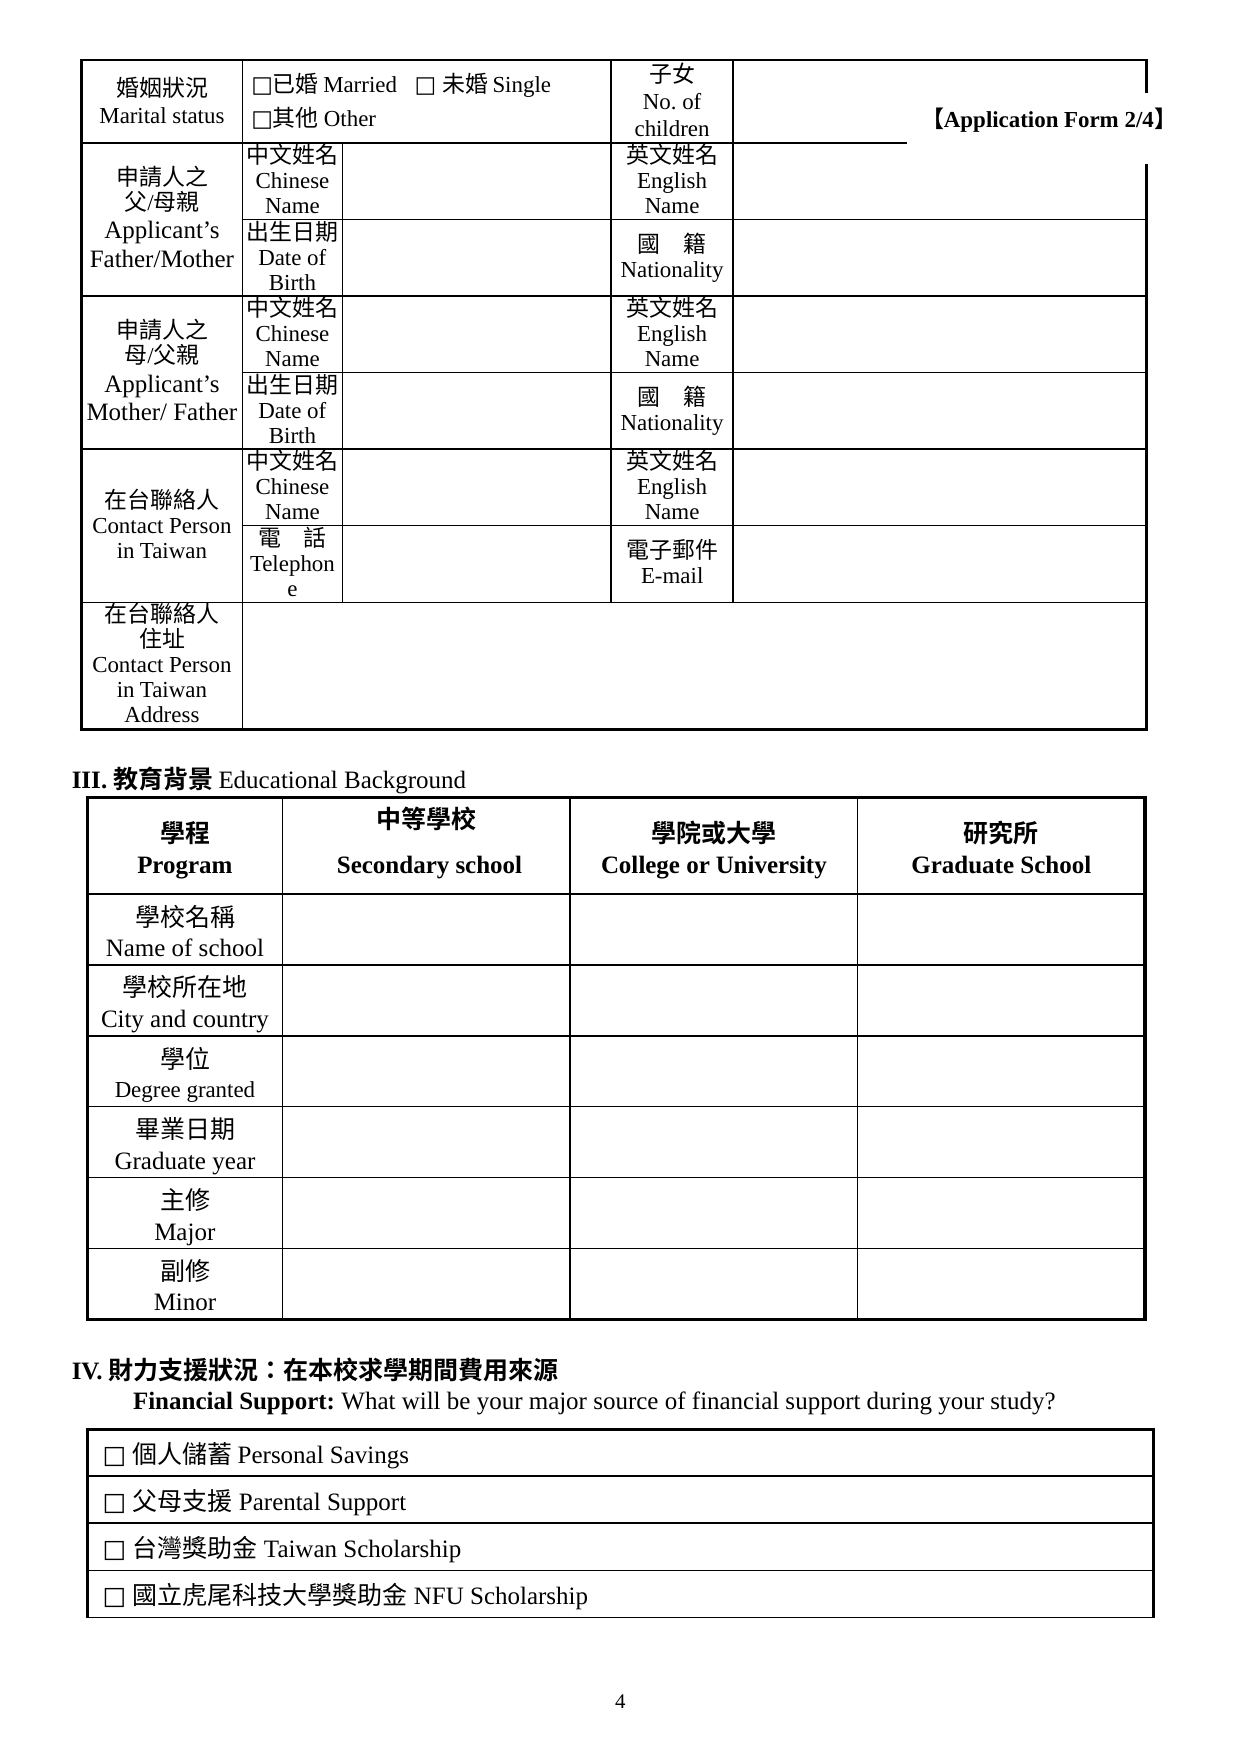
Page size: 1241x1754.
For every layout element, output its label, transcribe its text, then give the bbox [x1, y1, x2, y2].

table_cell 出生日期Date of Birth [243, 220, 342, 295]
table_cell [571, 1037, 857, 1106]
table_cell [343, 373, 610, 448]
table_cell [283, 1107, 569, 1177]
table_header □ 個人儲蓄Personal Savings [89, 1431, 1152, 1475]
table_cell 出生日期Date of Birth [243, 373, 342, 448]
table_header 學程 Program [89, 799, 282, 893]
table_cell 電子郵件E-mail [612, 526, 732, 601]
table_cell 國 籍Nationality [612, 220, 732, 295]
table_cell [343, 144, 610, 218]
table_cell [243, 603, 1145, 728]
table_cell 中文姓名Chinese Name [243, 144, 342, 218]
table_cell [343, 297, 610, 372]
table_cell □已婚Married □ 未婚Single □其他 Other [243, 61, 610, 142]
table_cell [283, 1249, 569, 1318]
text III. 教育背景Educational Background [59, 760, 1211, 796]
table_cell 中文姓名Chinese Name [243, 297, 342, 372]
table_cell [734, 373, 1145, 448]
text Financial Support: What will be your major source of financial support during your study? [133, 1386, 1181, 1415]
text IV. 財力支援狀況：在本校求學期間費用來源 [59, 1350, 1181, 1386]
table_cell [858, 966, 1143, 1035]
table_cell 英文姓名 English Name [612, 144, 732, 218]
table_cell □ 國立虎尾科技大學獎助金 NFU Scholarship [89, 1571, 1152, 1617]
table_cell 學校所在地 City and country [89, 966, 282, 1035]
table_cell [734, 61, 1145, 142]
table_cell 學校名稱 Name of school [89, 895, 282, 964]
table_cell [571, 1178, 857, 1247]
table_cell 國 籍Nationality [612, 373, 732, 448]
table_cell 英文姓名 English Name [612, 450, 732, 525]
table_cell [343, 220, 610, 295]
table_cell 在台聯絡人 Contact Person in Taiwan [83, 450, 242, 601]
table_cell [858, 1107, 1143, 1177]
table_header 學院或大學 College or University [571, 799, 857, 893]
table_cell [283, 1037, 569, 1106]
table_cell 畢業日期 Graduate year [89, 1107, 282, 1177]
table_cell [343, 526, 610, 601]
table_cell 申請人之 父/母親 Applicant’s Father/Mother [83, 144, 242, 295]
table_cell □ 父母支援 Parental Support [89, 1477, 1152, 1522]
table_cell 電 話 Telephone [243, 526, 342, 601]
table_cell [858, 895, 1143, 964]
table_cell [283, 895, 569, 964]
table_cell 學位 Degree granted [89, 1037, 282, 1106]
table_cell 英文姓名 English Name [612, 297, 732, 372]
table_cell [734, 450, 1145, 525]
table_cell [858, 1249, 1143, 1318]
table_cell 副修 Minor [89, 1249, 282, 1318]
table_cell [734, 297, 1145, 372]
table_cell 主修 Major [89, 1178, 282, 1247]
table_cell 申請人之 母/父親 Applicant’s Mother/ Father [83, 297, 242, 448]
table_cell □ 台灣獎助金 Taiwan Scholarship [89, 1524, 1152, 1569]
table_cell [283, 1178, 569, 1247]
table_cell [571, 966, 857, 1035]
table_cell [571, 1107, 857, 1177]
table_cell 中文姓名Chinese Name [243, 450, 342, 525]
table_cell [283, 966, 569, 1035]
table_cell [734, 526, 1145, 601]
table_cell [571, 1249, 857, 1318]
table_header 中等學校 Secondary school [283, 799, 569, 893]
table_cell [858, 1178, 1143, 1247]
table_cell 子女 No. of children [612, 61, 732, 142]
table_cell [571, 895, 857, 964]
table_header 研究所 Graduate School [858, 799, 1143, 893]
table_cell [734, 220, 1145, 295]
table_cell 婚姻狀況 Marital status [83, 61, 242, 142]
table_cell [343, 450, 610, 525]
table_cell [858, 1037, 1143, 1106]
table_cell [734, 93, 1190, 218]
table_cell 在台聯絡人 住址 Contact Person in Taiwan Address [83, 603, 242, 728]
